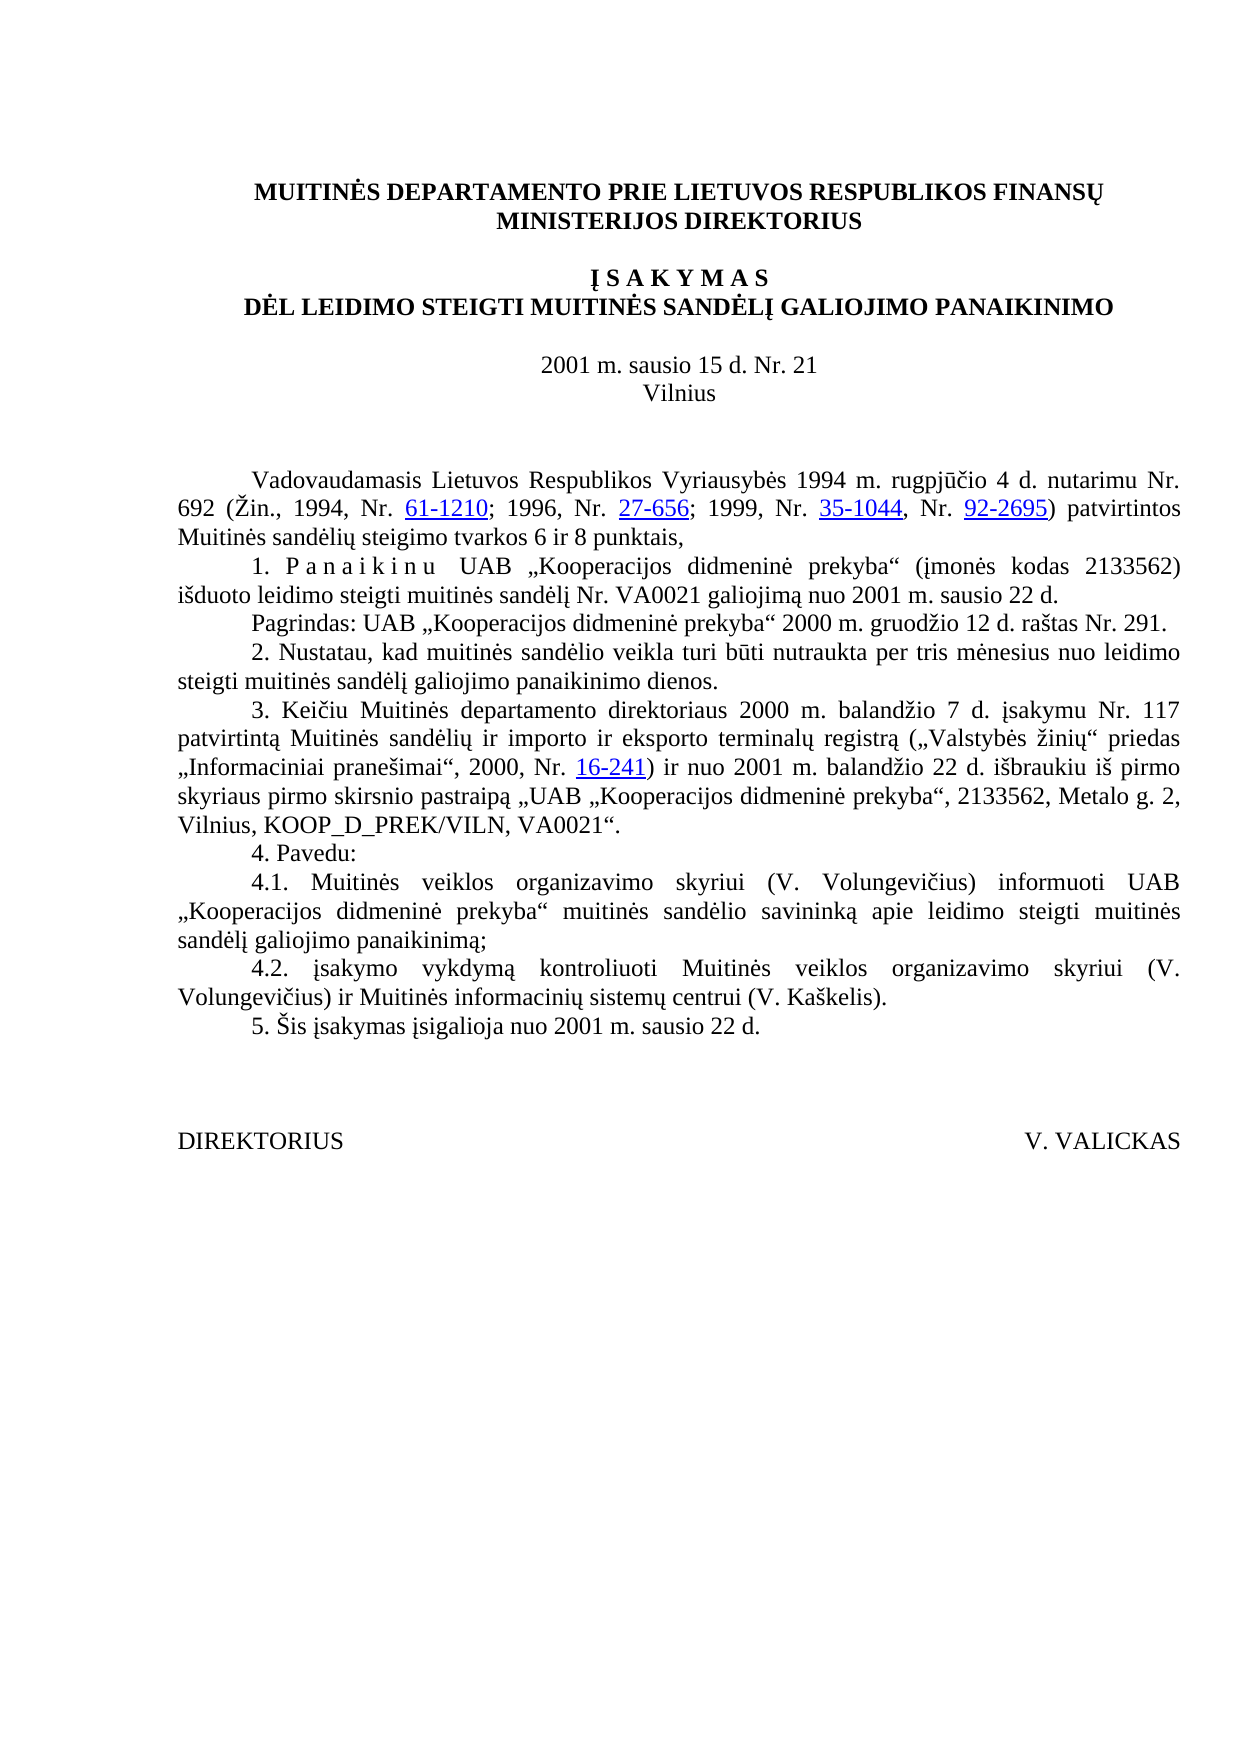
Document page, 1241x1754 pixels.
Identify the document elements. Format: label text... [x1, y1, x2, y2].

text 4. Pavedu: [177, 838, 1181, 867]
text Pagrindas: UAB „Kooperacijos didmeninė prekyba“ 2000 m. gruodžio 12 d. raštas Nr. 291. [177, 608, 1181, 637]
text 4.1. Muitinės veiklos organizavimo skyriui (V. Volungevičius) informuoti UAB „Kooperacijos didmeninė prekyba“ muitinės sandėlio savininką apie leidimo steigti muitinės sandėlį galiojimo panaikinimą; [177, 867, 1181, 953]
text Į S A K Y M A S [177, 263, 1181, 292]
text DĖL LEIDIMO STEIGTI MUITINĖS SANDĖLĮ GALIOJIMO PANAIKINIMO [177, 292, 1181, 321]
text 1. Panaikinu UAB „Kooperacijos didmeninė prekyba“ (įmonės kodas 2133562) išduoto leidimo steigti muitinės sandėlį Nr. VA0021 galiojimą nuo 2001 m. sausio 22 d. [177, 551, 1181, 608]
text 5. Šis įsakymas įsigalioja nuo 2001 m. sausio 22 d. [177, 1011, 1181, 1040]
text 2. Nustatau, kad muitinės sandėlio veikla turi būti nutraukta per tris mėnesius nuo leidimo steigti muitinės sandėlį galiojimo panaikinimo dienos. [177, 637, 1181, 695]
text DIREKTORIUS V. VALICKAS [177, 1126, 1181, 1155]
text 3. Keičiu Muitinės departamento direktoriaus 2000 m. balandžio 7 d. įsakymu Nr. 117 patvirtintą Muitinės sandėlių ir importo ir eksporto terminalų registrą („Valstybės žinių“ priedas „Informaciniai pranešimai“, 2000, Nr. 16-241) ir nuo 2001 m. balandžio 22 d. išbraukiu iš pirmo skyriaus pirmo skirsnio pastraipą „UAB „Kooperacijos didmeninė prekyba“, 2133562, Metalo g. 2, Vilnius, KOOP_D_PREK/VILN, VA0021“. [177, 695, 1181, 838]
text 4.2. įsakymo vykdymą kontroliuoti Muitinės veiklos organizavimo skyriui (V. Volungevičius) ir Muitinės informacinių sistemų centrui (V. Kaškelis). [177, 953, 1181, 1011]
text Vadovaudamasis Lietuvos Respublikos Vyriausybės 1994 m. rugpjūčio 4 d. nutarimu Nr. 692 (Žin., 1994, Nr. 61-1210; 1996, Nr. 27-656; 1999, Nr. 35-1044, Nr. 92-2695) patvirtintos Muitinės sandėlių steigimo tvarkos 6 ir 8 punktais, [177, 465, 1181, 551]
text MUITINĖS DEPARTAMENTO PRIE LIETUVOS RESPUBLIKOS FINANSŲ MINISTERIJOS DIREKTORIUS [177, 177, 1181, 235]
text 2001 m. sausio 15 d. Nr. 21 [177, 350, 1181, 378]
text Vilnius [177, 378, 1181, 407]
